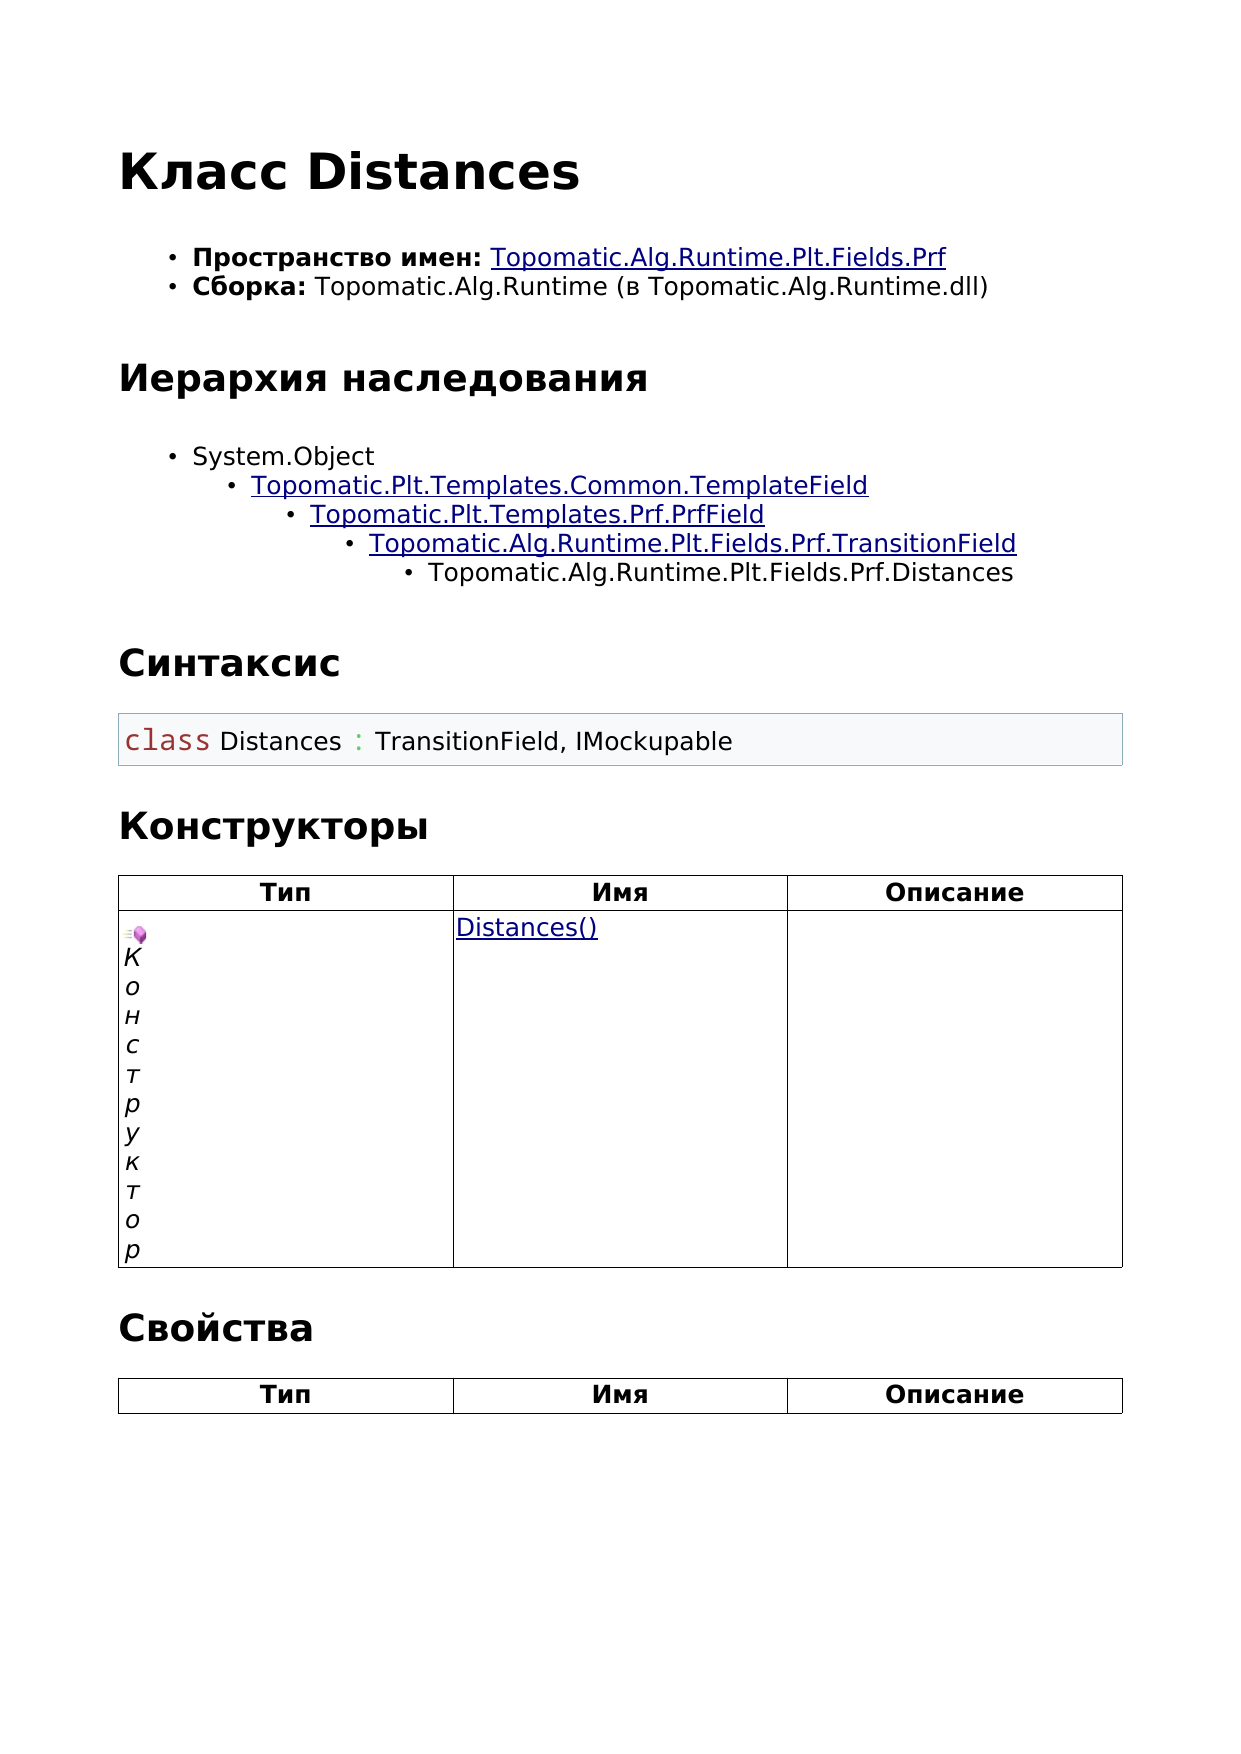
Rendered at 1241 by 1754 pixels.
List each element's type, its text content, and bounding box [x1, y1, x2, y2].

subtitle Свойства [118, 1307, 1122, 1350]
table_cell [119, 911, 453, 1267]
list Сборка: Topomatic.Alg.Runtime (в Topomatic.Alg.Runtime.dll) [177, 272, 1122, 302]
table_header Описание [788, 1379, 1122, 1413]
subtitle Иерархия наследования [118, 356, 1122, 400]
table_header class Distances : TransitionField, IMockupable [119, 714, 1122, 764]
subtitle Синтаксис [118, 642, 1122, 686]
table_cell [788, 911, 1122, 1267]
table_header Имя [454, 1379, 787, 1413]
list Topomatic.Alg.Runtime.Plt.Fields.Prf.Distances [413, 558, 1122, 588]
table_header Описание [788, 876, 1122, 910]
subtitle Конструкторы [118, 804, 1122, 848]
picture [121, 926, 147, 944]
table_cell Distances() [454, 911, 787, 1267]
list Topomatic.Alg.Runtime.Plt.Fields.Prf.TransitionField [354, 529, 1122, 558]
list Пространство имен: Topomatic.Alg.Runtime.Plt.Fields.Prf [177, 243, 1122, 272]
list Topomatic.Plt.Templates.Common.TemplateField [236, 471, 1122, 500]
list System.Object [177, 442, 1122, 471]
table_header Тип [119, 876, 453, 910]
list Topomatic.Plt.Templates.Prf.PrfField [295, 500, 1122, 529]
table_header Имя [454, 876, 787, 910]
table_header Тип [119, 1379, 453, 1413]
subtitle Класс Distances [118, 143, 1122, 201]
